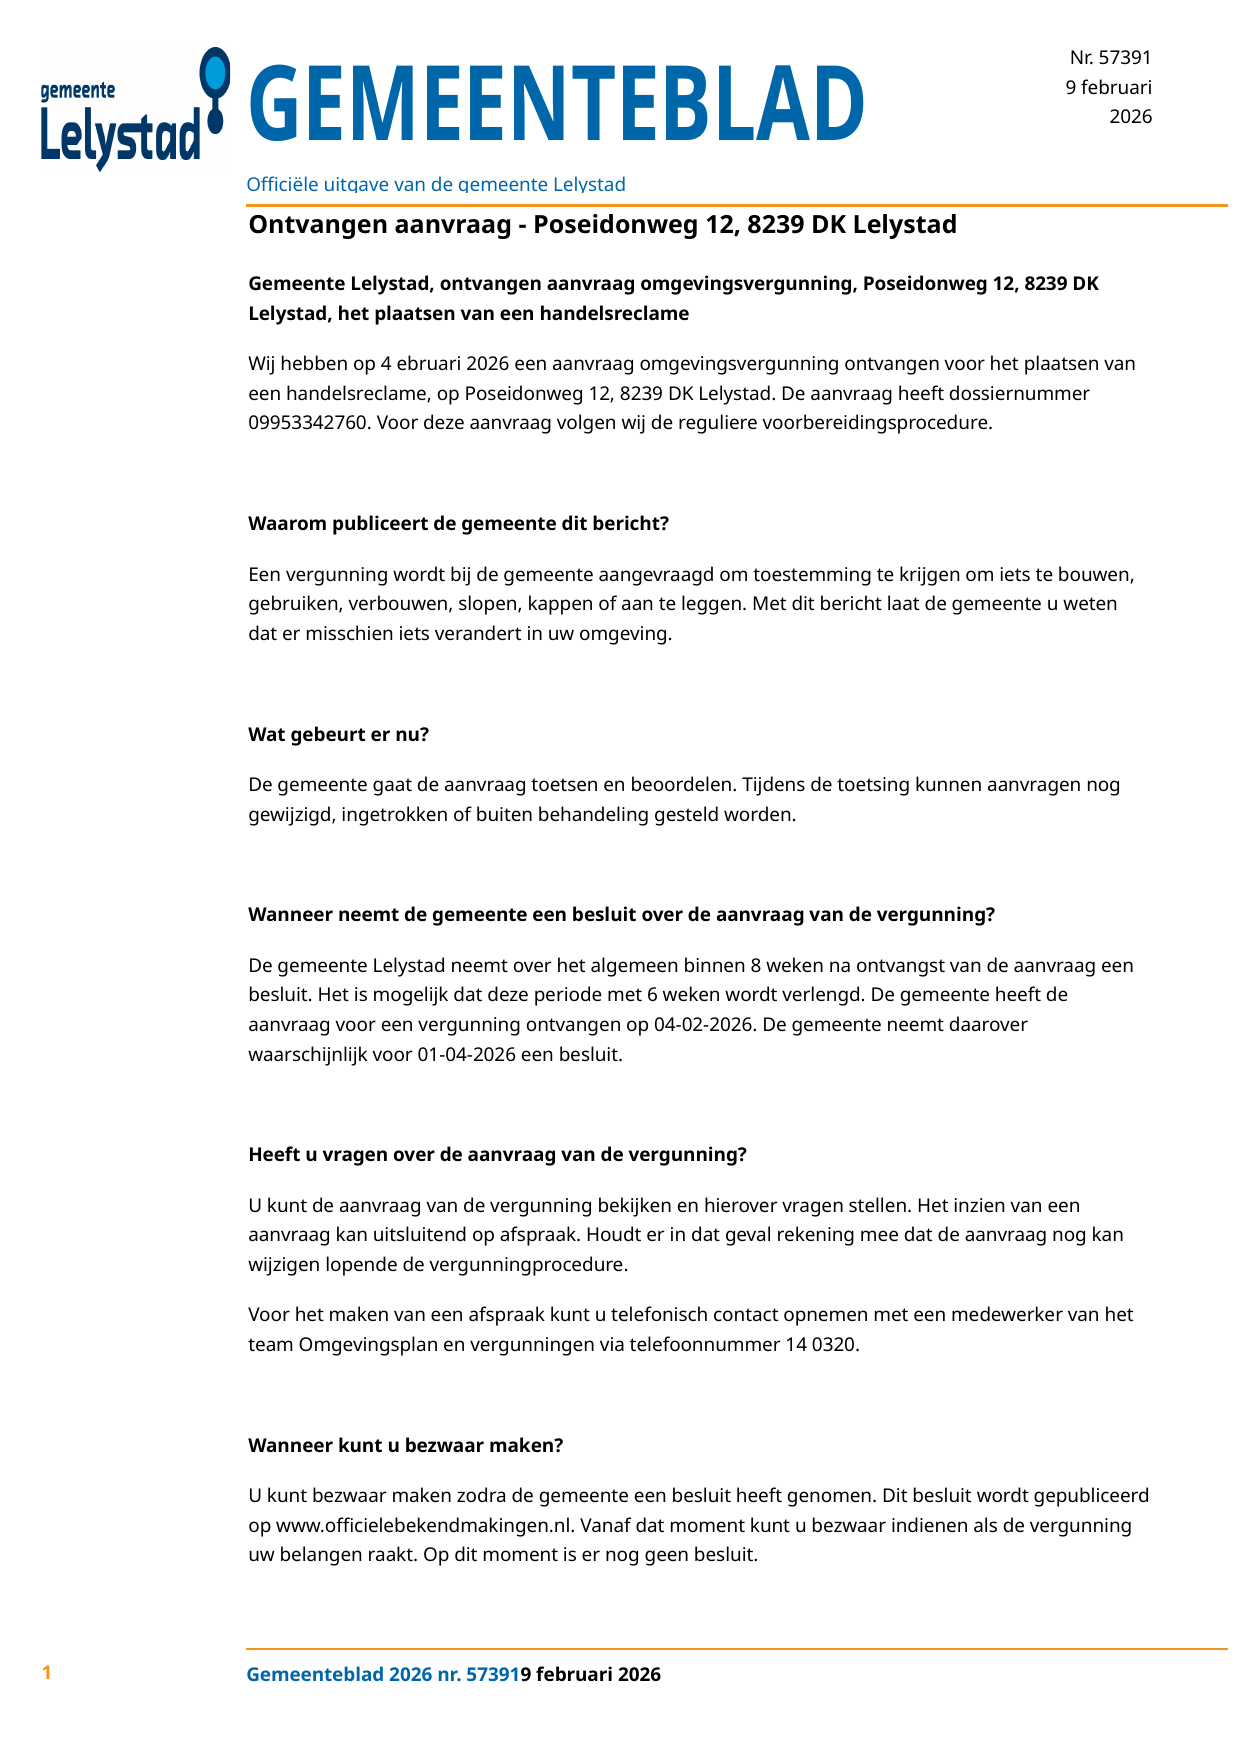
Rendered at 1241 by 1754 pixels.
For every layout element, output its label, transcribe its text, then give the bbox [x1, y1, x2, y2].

text Ontvangen aanvraag - Poseidonweg 12, 8239 DK Lelystad [248, 207, 1152, 241]
text U kunt bezwaar maken zodra de gemeente een besluit heeft genomen. Dit besluit wordt gepubliceerd op www.officielebekendmakingen.nl. Vanaf dat moment kunt u bezwaar indienen als de vergunning uw belangen raakt. Op dit moment is er nog geen besluit. [248, 1482, 1152, 1567]
text Wij hebben op 4 ebruari 2026 een aanvraag omgevingsvergunning ontvangen voor het plaatsen van een handelsreclame, op Poseidonweg 12, 8239 DK Lelystad. De aanvraag heeft dossiernummer 09953342760. Voor deze aanvraag volgen wij de reguliere voorbereidingsprocedure. [248, 350, 1152, 435]
text Voor het maken van een afspraak kunt u telefonisch contact opnemen met een medewerker van het team Omgevingsplan en vergunningen via telefoonnummer 14 0320. [248, 1302, 1152, 1357]
picture [41, 47, 231, 172]
text Gemeente Lelystad, ontvangen aanvraag omgevingsvergunning, Poseidonweg 12, 8239 DK Lelystad, het plaatsen van een handelsreclame [248, 270, 1152, 326]
text U kunt de aanvraag van de vergunning bekijken en hierover vragen stellen. Het inzien van een aanvraag kan uitsluitend op afspraak. Houdt er in dat geval rekening mee dat de aanvraag nog kan wijzigen lopende de vergunningprocedure. [248, 1192, 1152, 1277]
text De gemeente gaat de aanvraag toetsen en beoordelen. Tijdens de toetsing kunnen aanvragen nog gewijzigd, ingetrokken of buiten behandeling gesteld worden. [248, 771, 1152, 826]
text Waarom publiceert de gemeente dit bericht? [248, 510, 1152, 536]
text Wanneer kunt u bezwaar maken? [248, 1432, 1152, 1458]
text Een vergunning wordt bij de gemeente aangevraagd om toestemming te krijgen om iets te bouwen, gebruiken, verbouwen, slopen, kappen of aan te leggen. Met dit bericht laat de gemeente u weten dat er misschien iets verandert in uw omgeving. [248, 561, 1152, 646]
text Heeft u vragen over de aanvraag van de vergunning? [248, 1142, 1152, 1167]
text Wat gebeurt er nu? [248, 721, 1152, 746]
text Wanneer neemt de gemeente een besluit over de aanvraag van de vergunning? [248, 902, 1152, 927]
text De gemeente Lelystad neemt over het algemeen binnen 8 weken na ontvangst van de aanvraag een besluit. Het is mogelijk dat deze periode met 6 weken wordt verlengd. De gemeente heeft de aanvraag voor een vergunning ontvangen op 04-02-2026. De gemeente neemt daarover waarschijnlijk voor 01-04-2026 een besluit. [248, 952, 1152, 1066]
